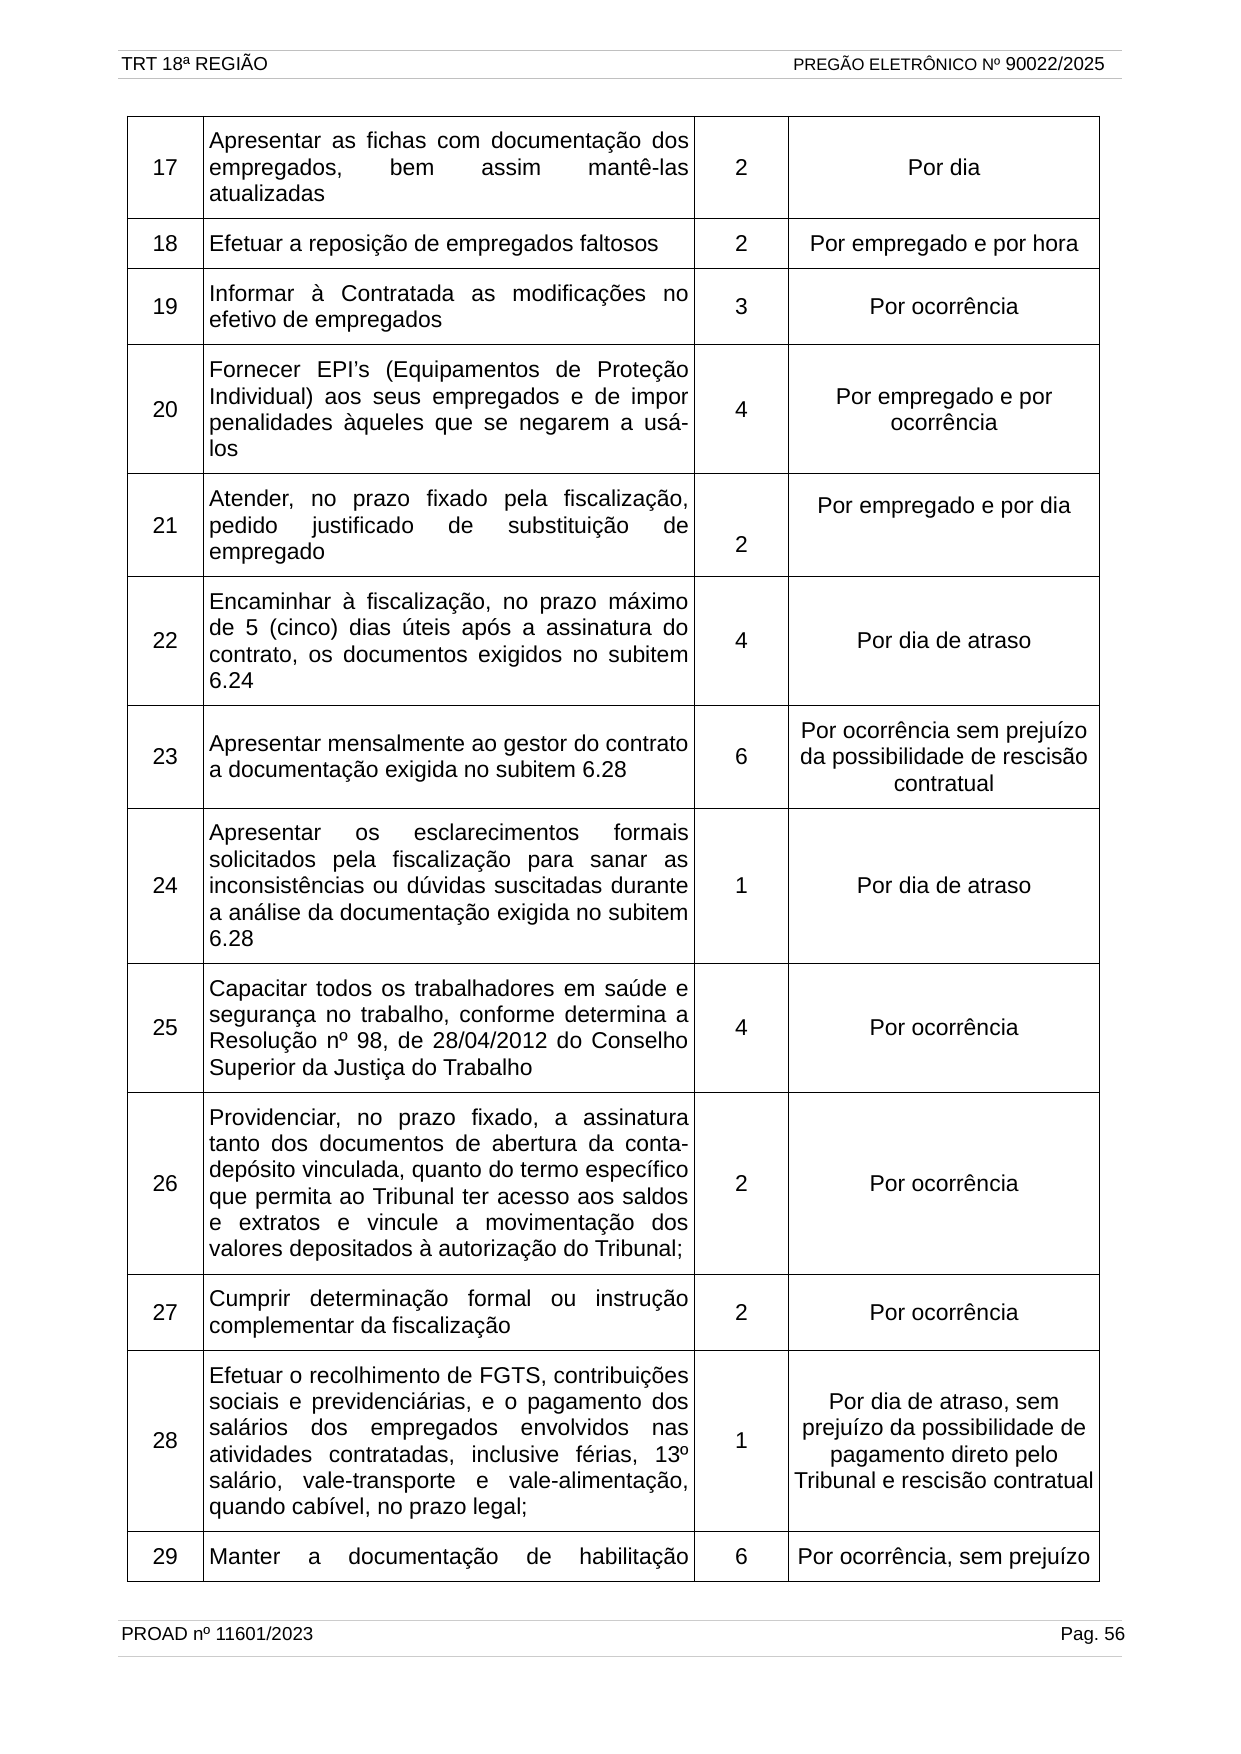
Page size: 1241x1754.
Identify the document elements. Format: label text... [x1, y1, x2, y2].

table_cell 2 [695, 219, 788, 268]
table_cell Manter a documentação de habilitação [204, 1532, 694, 1581]
table_cell Por ocorrência [789, 1093, 1099, 1273]
table_cell 1 [695, 1351, 788, 1531]
table_cell 3 [695, 269, 788, 344]
table_cell 2 [695, 1275, 788, 1350]
table_cell 26 [128, 1093, 203, 1273]
table_cell 21 [128, 474, 203, 576]
table_cell Por dia de atraso [789, 577, 1099, 705]
table_cell 27 [128, 1275, 203, 1350]
table_cell Por ocorrência [789, 964, 1099, 1092]
table_cell 23 [128, 706, 203, 807]
table_cell Por dia de atraso [789, 809, 1099, 963]
table_cell 1 [695, 809, 788, 963]
table_cell 28 [128, 1351, 203, 1531]
table_cell 25 [128, 964, 203, 1092]
table_cell 4 [695, 345, 788, 473]
table_cell Por dia de atraso, sem prejuízo da possibilidade de pagamento direto pelo Tribunal e rescisão contratual [789, 1351, 1099, 1531]
table_cell Apresentar as fichas com documentação dos empregados, bem assim mantê-las atualizadas [204, 117, 694, 218]
table_cell 22 [128, 577, 203, 705]
table_cell Por ocorrência, sem prejuízo [789, 1532, 1099, 1581]
table_cell Por ocorrência [789, 269, 1099, 344]
table_cell 6 [695, 1532, 788, 1581]
table_cell Cumprir determinação formal ou instrução complementar da fiscalização [204, 1275, 694, 1350]
table_cell 4 [695, 577, 788, 705]
table_cell 20 [128, 345, 203, 473]
table_cell Encaminhar à fiscalização, no prazo máximo de 5 (cinco) dias úteis após a assinatura do contrato, os documentos exigidos no subitem 6.24 [204, 577, 694, 705]
table_cell 18 [128, 219, 203, 268]
table_cell Efetuar a reposição de empregados faltosos [204, 219, 694, 268]
table_cell Atender, no prazo fixado pela fiscalização, pedido justificado de substituição de empregado [204, 474, 694, 576]
table_cell 24 [128, 809, 203, 963]
table_cell 17 [128, 117, 203, 218]
table_cell 19 [128, 269, 203, 344]
table_cell Apresentar os esclarecimentos formais solicitados pela fiscalização para sanar as inconsistências ou dúvidas suscitadas durante a análise da documentação exigida no subitem 6.28 [204, 809, 694, 963]
table_cell Por empregado e por ocorrência [789, 345, 1099, 473]
table_cell Por empregado e por hora [789, 219, 1099, 268]
table_cell Efetuar o recolhimento de FGTS, contribuições sociais e previdenciárias, e o pagamento dos salários dos empregados envolvidos nas atividades contratadas, inclusive férias, 13º salário, vale-transporte e vale-alimentação, quando cabível, no prazo legal; [204, 1351, 694, 1531]
table_cell Capacitar todos os trabalhadores em saúde e segurança no trabalho, conforme determina a Resolução nº 98, de 28/04/2012 do Conselho Superior da Justiça do Trabalho [204, 964, 694, 1092]
table_cell 4 [695, 964, 788, 1092]
table_cell Apresentar mensalmente ao gestor do contrato a documentação exigida no subitem 6.28 [204, 706, 694, 807]
table_cell Por dia [789, 117, 1099, 218]
table_cell Por empregado e por dia [789, 474, 1099, 576]
table_cell 2 [695, 474, 788, 576]
table_cell 2 [695, 1093, 788, 1273]
table_cell Por ocorrência sem prejuízo da possibilidade de rescisão contratual [789, 706, 1099, 807]
table_cell Fornecer EPI’s (Equipamentos de Proteção Individual) aos seus empregados e de impor penalidades àqueles que se negarem a usá-los [204, 345, 694, 473]
table_cell Providenciar, no prazo fixado, a assinatura tanto dos documentos de abertura da conta-depósito vinculada, quanto do termo específico que permita ao Tribunal ter acesso aos saldos e extratos e vincule a movimentação dos valores depositados à autorização do Tribunal; [204, 1093, 694, 1273]
table_cell Informar à Contratada as modificações no efetivo de empregados [204, 269, 694, 344]
table_cell 6 [695, 706, 788, 807]
table_cell 29 [128, 1532, 203, 1581]
table_cell Por ocorrência [789, 1275, 1099, 1350]
table_cell 2 [695, 117, 788, 218]
